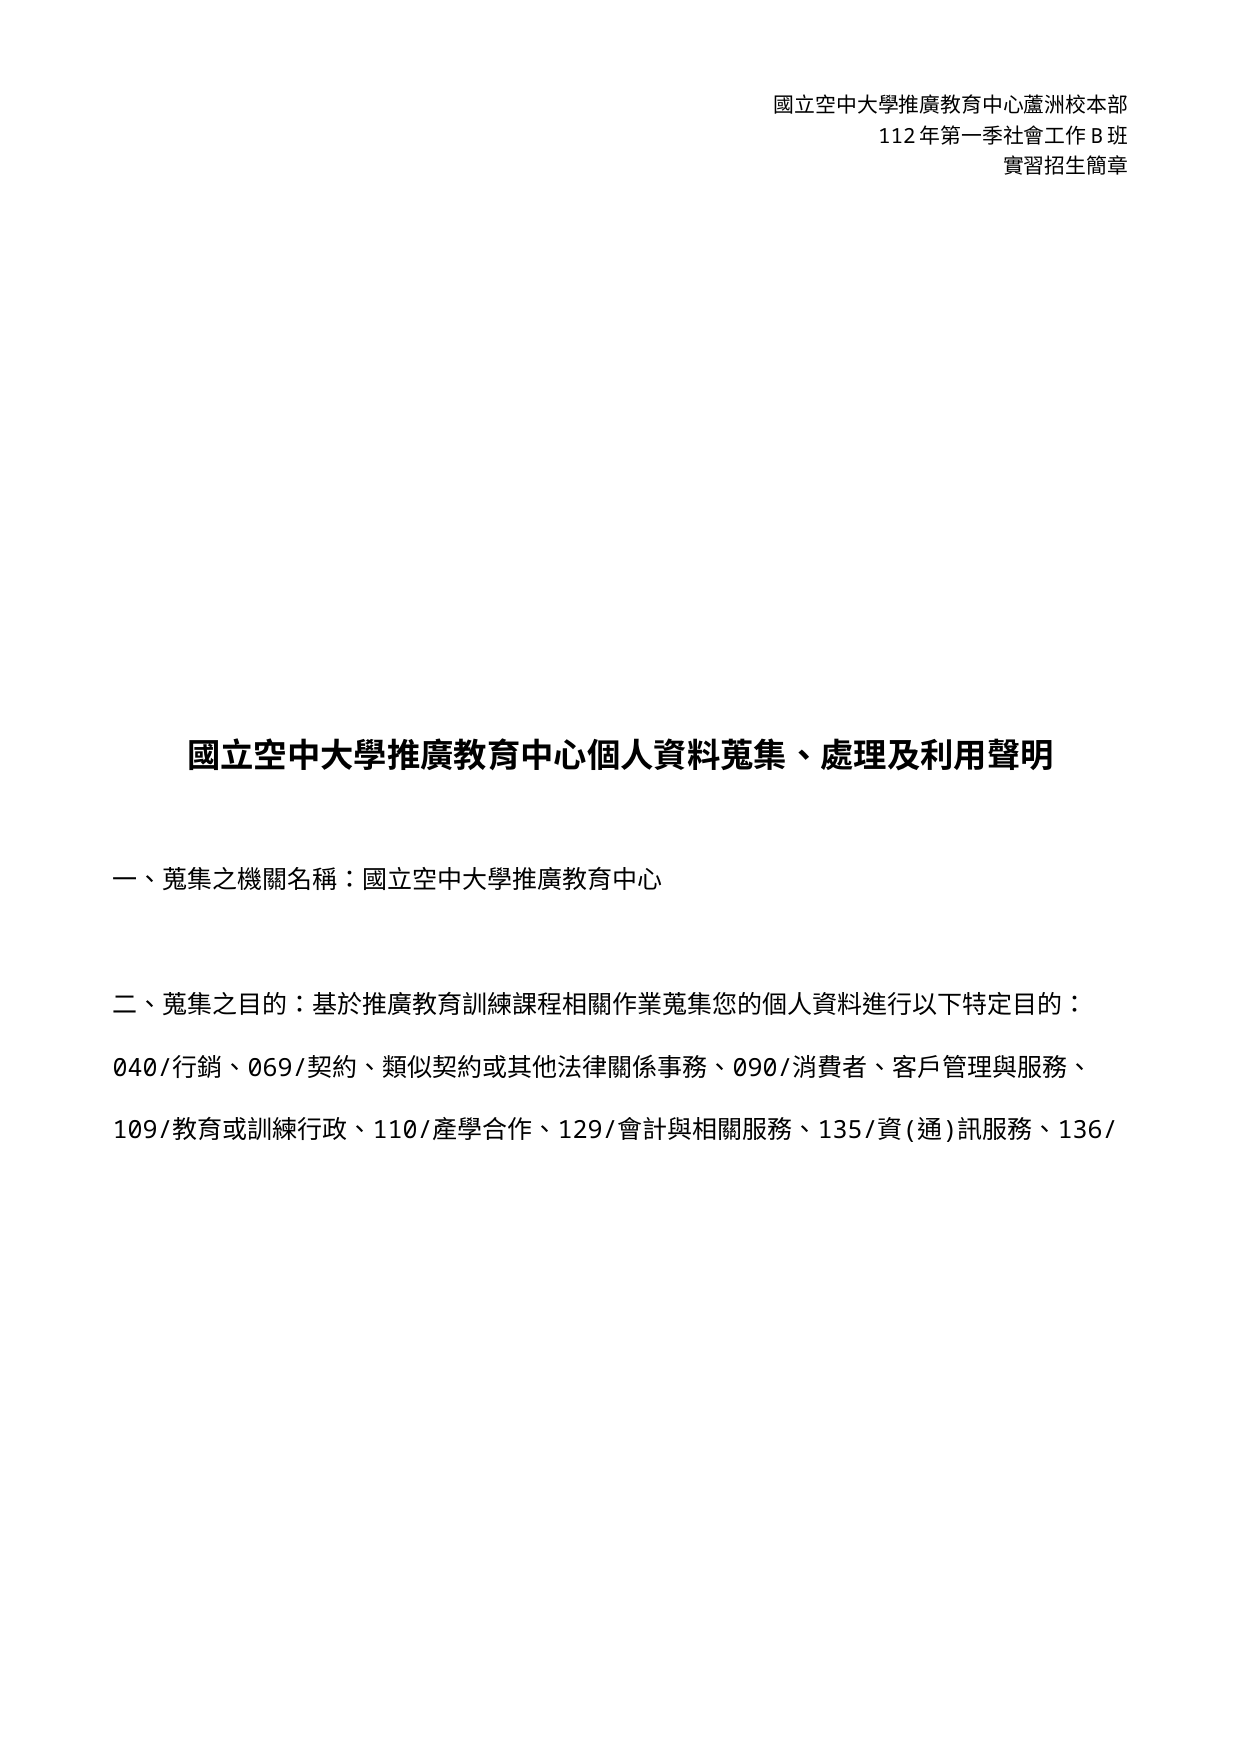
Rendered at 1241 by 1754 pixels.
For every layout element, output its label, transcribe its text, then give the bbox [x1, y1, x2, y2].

text 二、蒐集之目的：基於推廣教育訓練課程相關作業蒐集您的個人資料進行以下特定目的： [112, 961, 1128, 1024]
text 國立空中大學推廣教育中心個人資料蒐集、處理及利用聲明 [112, 711, 1128, 774]
text 040/行銷、069/契約、類似契約或其他法律關係事務、090/消費者、客戶管理與服務、109/教育或訓練行政、110/產學合作、129/會計與相關服務、135/資(通)訊服務、136/ [112, 1024, 1128, 1149]
text 一、蒐集之機關名稱：國立空中大學推廣教育中心 [112, 836, 1128, 899]
